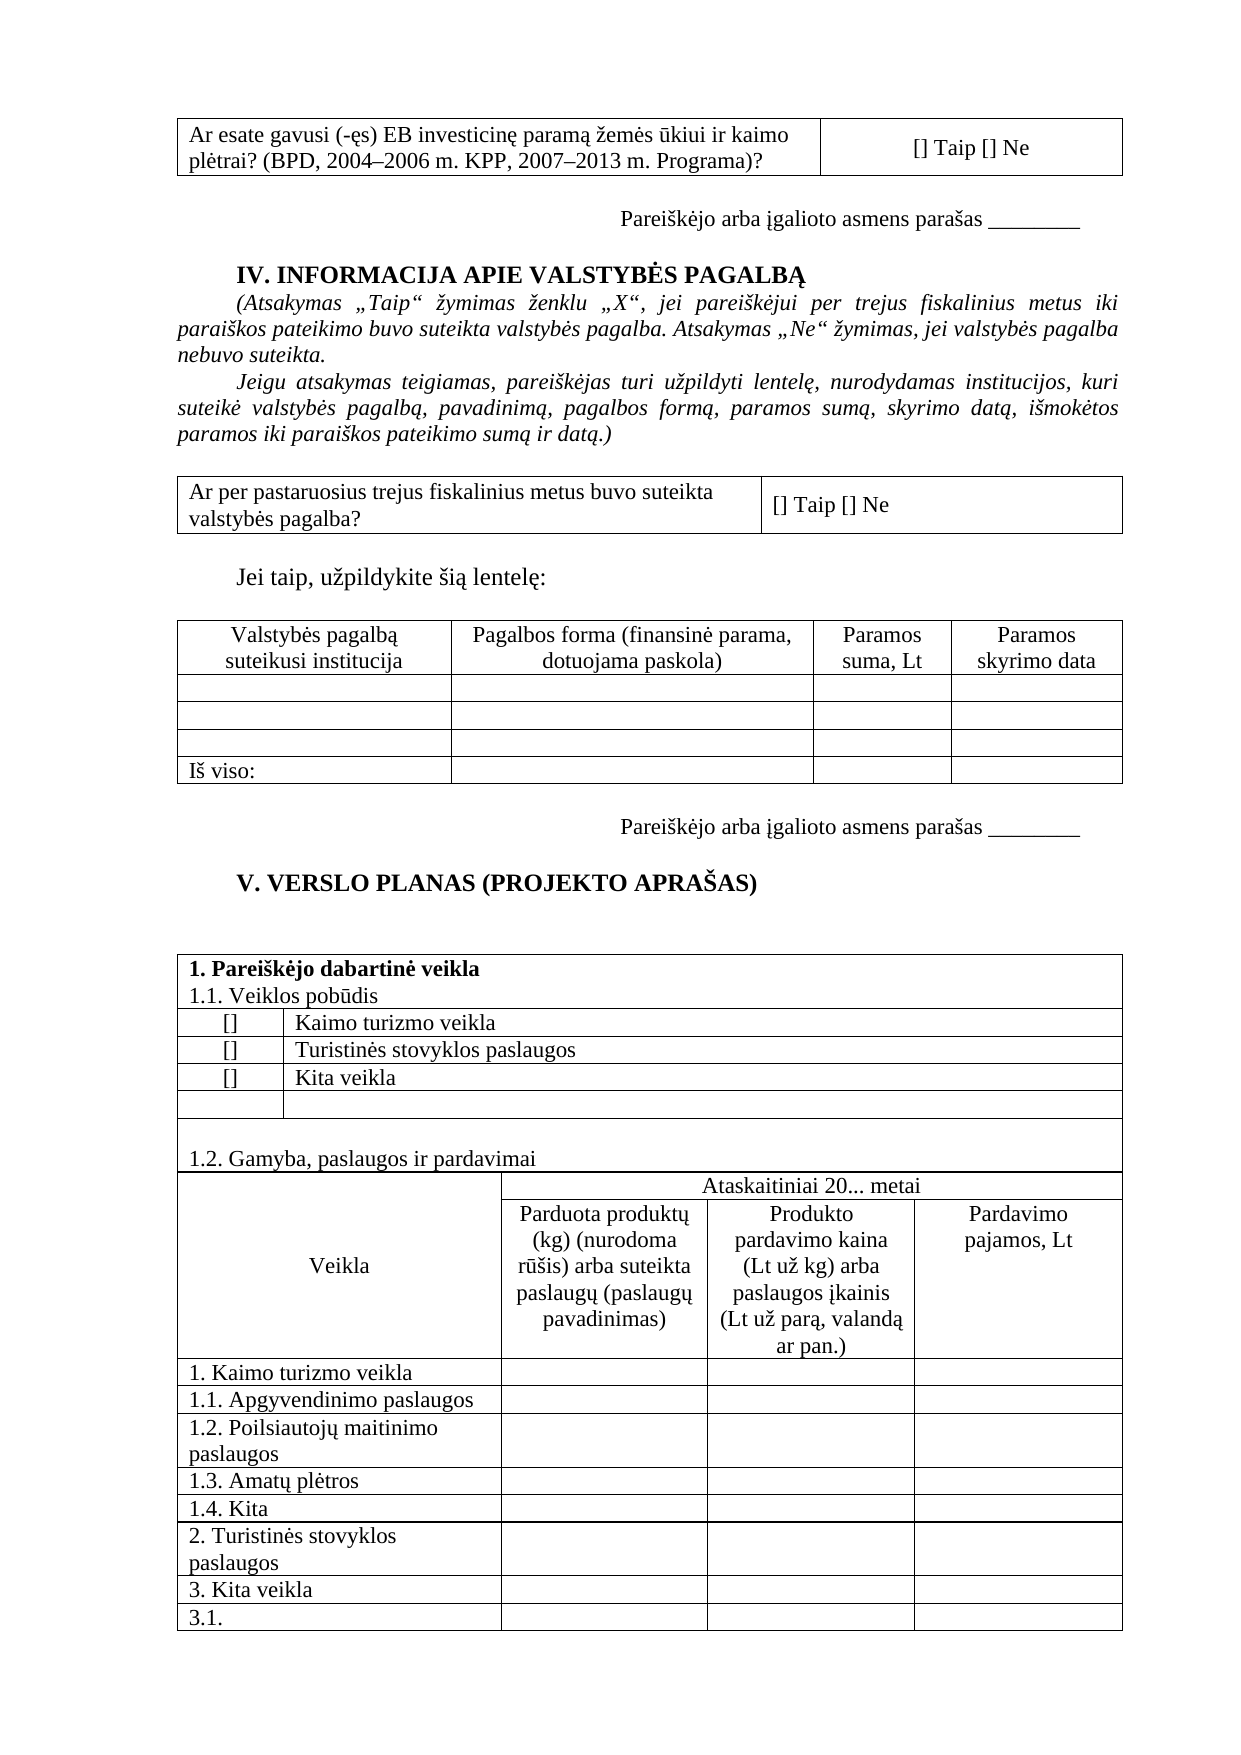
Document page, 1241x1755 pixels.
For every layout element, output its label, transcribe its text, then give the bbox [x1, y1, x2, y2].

table_cell 3.1. [178, 1604, 501, 1630]
table_header Ar esate gavusi (-ęs) EB investicinę paramą žemės ūkiui ir kaimo plėtrai? (BPD, 2004–2006 m. KPP, 2007–2013 m. Programa)? [178, 119, 820, 175]
table_cell [][] [178, 1009, 283, 1036]
table_cell 1.2. Gamyba, paslaugos ir pardavimai [178, 1119, 1122, 1171]
table_cell [814, 757, 951, 783]
table_cell 3. Kita veikla [178, 1576, 501, 1602]
table_header Pagalbos forma (finansinė parama, dotuojama paskola) [452, 621, 813, 674]
table_header Paramos skyrimo data [952, 621, 1122, 674]
table_cell [502, 1414, 707, 1467]
table_header Paramos suma, Lt [814, 621, 951, 674]
table_cell [][] [178, 1037, 283, 1063]
table_header [][] Taip [][] Ne [762, 477, 1122, 533]
table_cell [708, 1523, 914, 1575]
table_cell 1.2. Poilsiautojų maitinimo paslaugos [178, 1414, 501, 1467]
table_cell 2. Turistinės stovyklos paslaugos [178, 1523, 501, 1575]
table_cell Iš viso: [178, 757, 451, 783]
table_cell Kaimo turizmo veikla [284, 1009, 1122, 1036]
table_cell [814, 730, 951, 756]
table_cell [708, 1604, 914, 1630]
table_cell [502, 1523, 707, 1575]
table_cell [952, 730, 1122, 756]
table_cell Turistinės stovyklos paslaugos [284, 1037, 1122, 1063]
table_cell [708, 1495, 914, 1521]
table_cell [][] [178, 1064, 283, 1090]
table_cell 1. Kaimo turizmo veikla [178, 1359, 501, 1385]
table_cell [452, 702, 813, 728]
text Jeigu atsakymas teigiamas, pareiškėjas turi užpildyti lentelę, nurodydamas institucijos, kuri suteikė valstybės pagalbą, pavadinimą, pagalbos formą, paramos sumą, skyrimo datą, išmokėtos paramos iki paraiškos pateikimo sumą ir datą.) [177, 368, 1122, 447]
text IV. INFORMACIJA APIE VALSTYBĖS PAGALBĄ [177, 260, 1122, 289]
table_cell [452, 675, 813, 701]
table_cell Produkto pardavimo kaina (Lt už kg) arba paslaugos įkainis (Lt už parą, valandą ar pan.) [708, 1200, 914, 1358]
table_cell [502, 1604, 707, 1630]
table_cell Ataskaitiniai 20... metai [502, 1173, 1122, 1199]
table_cell [915, 1414, 1122, 1467]
table_cell [708, 1468, 914, 1494]
table_header 1. Pareiškėjo dabartinė veikla 1.1. Veiklos pobūdis [178, 955, 1122, 1008]
table_cell [915, 1386, 1122, 1413]
table_cell [708, 1576, 914, 1602]
table_cell [814, 675, 951, 701]
text Pareiškėjo arba įgalioto asmens parašas ________ [177, 813, 1122, 839]
table_cell Kita veikla [284, 1064, 1122, 1090]
table_cell 1.1. Apgyvendinimo paslaugos [178, 1386, 501, 1413]
text Pareiškėjo arba įgalioto asmens parašas ________ [177, 205, 1122, 231]
table_cell [915, 1359, 1122, 1385]
table_cell [452, 757, 813, 783]
table_cell [178, 730, 451, 756]
table_cell [915, 1604, 1122, 1630]
table_cell [502, 1576, 707, 1602]
table_cell [284, 1091, 1122, 1118]
table_cell [915, 1468, 1122, 1494]
table_cell Parduota produktų (kg) (nurodoma rūšis) arba suteikta paslaugų (paslaugų pavadinimas) [502, 1200, 707, 1358]
table_cell [708, 1359, 914, 1385]
table_cell [952, 675, 1122, 701]
table_header Ar per pastaruosius trejus fiskalinius metus buvo suteikta valstybės pagalba? [178, 477, 761, 533]
table_cell [452, 730, 813, 756]
table_cell [178, 1091, 283, 1118]
table_cell [915, 1495, 1122, 1521]
text V. VERSLO PLANAS (PROJEKTO APRAŠAS) [177, 868, 1122, 897]
table_header [][] Taip [][] Ne [821, 119, 1122, 175]
table_cell [178, 675, 451, 701]
table_cell [814, 702, 951, 728]
table_cell [915, 1523, 1122, 1575]
table_cell Veikla [178, 1173, 501, 1358]
table_cell 1.4. Kita [178, 1495, 501, 1521]
table_cell [502, 1359, 707, 1385]
table_cell [915, 1576, 1122, 1602]
table_cell [502, 1495, 707, 1521]
table_cell [502, 1386, 707, 1413]
table_cell [178, 702, 451, 728]
table_header Valstybės pagalbą suteikusi institucija [178, 621, 451, 674]
table_cell [708, 1414, 914, 1467]
table_cell [952, 702, 1122, 728]
table_cell [952, 757, 1122, 783]
table_cell 1.3. Amatų plėtros [178, 1468, 501, 1494]
text (Atsakymas „Taip“ žymimas ženklu „X“, jei pareiškėjui per trejus fiskalinius metus iki paraiškos pateikimo buvo suteikta valstybės pagalba. Atsakymas „Ne“ žymimas, jei valstybės pagalba nebuvo suteikta. [177, 289, 1122, 368]
table_cell [708, 1386, 914, 1413]
table_cell Pardavimo pajamos, Lt [915, 1200, 1122, 1358]
table_cell [502, 1468, 707, 1494]
text Jei taip, užpildykite šią lentelę: [177, 562, 1122, 591]
